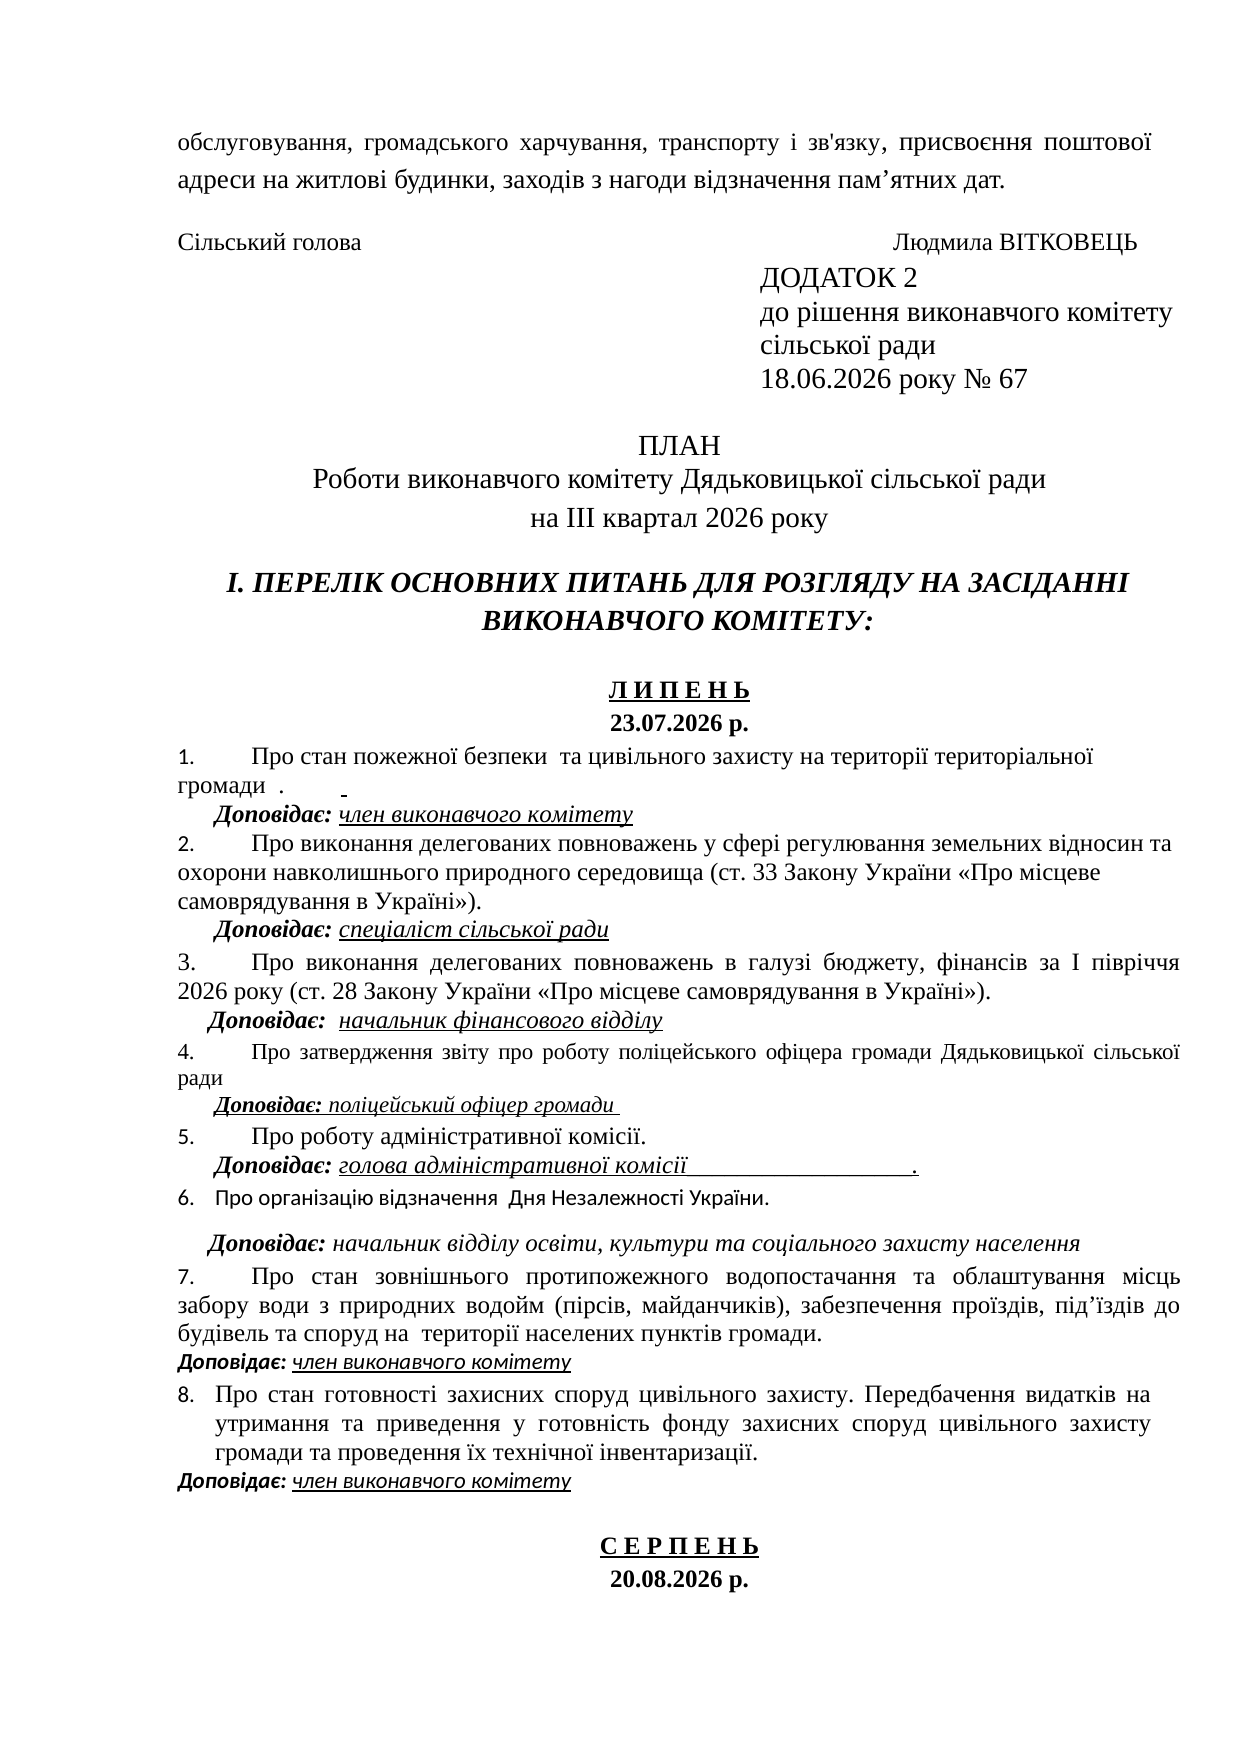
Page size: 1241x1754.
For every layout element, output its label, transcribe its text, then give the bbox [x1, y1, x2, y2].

list Про стан пожежної безпеки та цивільного захисту на території територіальної громади . [177, 741, 1181, 799]
text 20.08.2026 р. [177, 1564, 1181, 1593]
text І. ПЕРЕЛІК ОСНОВНИХ ПИТАНЬ ДЛЯ РОЗГЛЯДУ НА ЗАСІДАННІ ВИКОНАВЧОГО КОМІТЕТУ: [177, 565, 1181, 637]
text Л И П Е Н Ь [102, 675, 1181, 704]
text С Е Р П Е Н Ь [102, 1531, 1181, 1560]
list Про виконання делегованих повноважень в галузі бюджету, фінансів за І півріччя 2026 року (ст. 28 Закону України «Про місцеве самоврядування в Україні»). [177, 947, 1181, 1005]
text 23.07.2026 р. [102, 708, 1181, 737]
list Про стан готовності захисних споруд цивільного захисту. Передбачення видатків на утримання та приведення у готовність фонду захисних споруд цивільного захисту громади та проведення їх технічної інвентаризації. [177, 1379, 1152, 1466]
list Про затвердження звіту про роботу поліцейського офіцера громади Дядьковицької сільської ради [177, 1038, 1181, 1091]
text 18.06.2026 року № 67 [757, 361, 1181, 394]
text Доповідає: начальник фінансового відділу [102, 1005, 1181, 1034]
text ПЛАН [177, 428, 1181, 461]
text до рішення виконавчого комітету [757, 294, 1181, 327]
text Доповідає: член виконавчого комітету [215, 799, 1181, 828]
text Доповідає: член виконавчого комітету [177, 1466, 1152, 1494]
text Доповідає: начальник відділу освіти, культури та соціального захисту населення [177, 1228, 1181, 1256]
list Про виконання делегованих повноважень у сфері регулювання земельних відносин та охорони навколишнього природного середовища (ст. 33 Закону України «Про місцеве самоврядування в Україні»). [177, 828, 1181, 914]
text на ІІІ квартал 2026 року [177, 500, 1181, 533]
list Про організацію відзначення Дня Незалежності України. [177, 1183, 1152, 1211]
text Роботи виконавчого комітету Дядьковицької сільської ради [177, 461, 1181, 495]
text ДОДАТОК 2 [757, 260, 1181, 294]
list Про стан зовнішнього протипожежного водопостачання та облаштування місць забору води з природних водойм (пірсів, майданчиків), забезпечення проїздів, під’їздів до будівель та споруд на території населених пунктів громади. [177, 1261, 1181, 1347]
text обслуговування, громадського харчування, транспорту і зв'язку, присвоєння поштової адреси на житлові будинки, заходів з нагоди відзначення пам’ятних дат. [177, 118, 1152, 194]
text сільської ради [757, 327, 1181, 361]
text Сільський голова Людмила ВІТКОВЕЦЬ [177, 227, 1152, 256]
text Доповідає: спеціаліст сільської ради [177, 914, 1181, 943]
text Доповідає: член виконавчого комітету [177, 1347, 1152, 1375]
list Про роботу адміністративної комісії. [177, 1121, 1181, 1150]
text Доповідає: голова адміністративної комісії__________________. [215, 1150, 1181, 1179]
text Доповідає: поліцейський офіцер громади [215, 1091, 1181, 1117]
